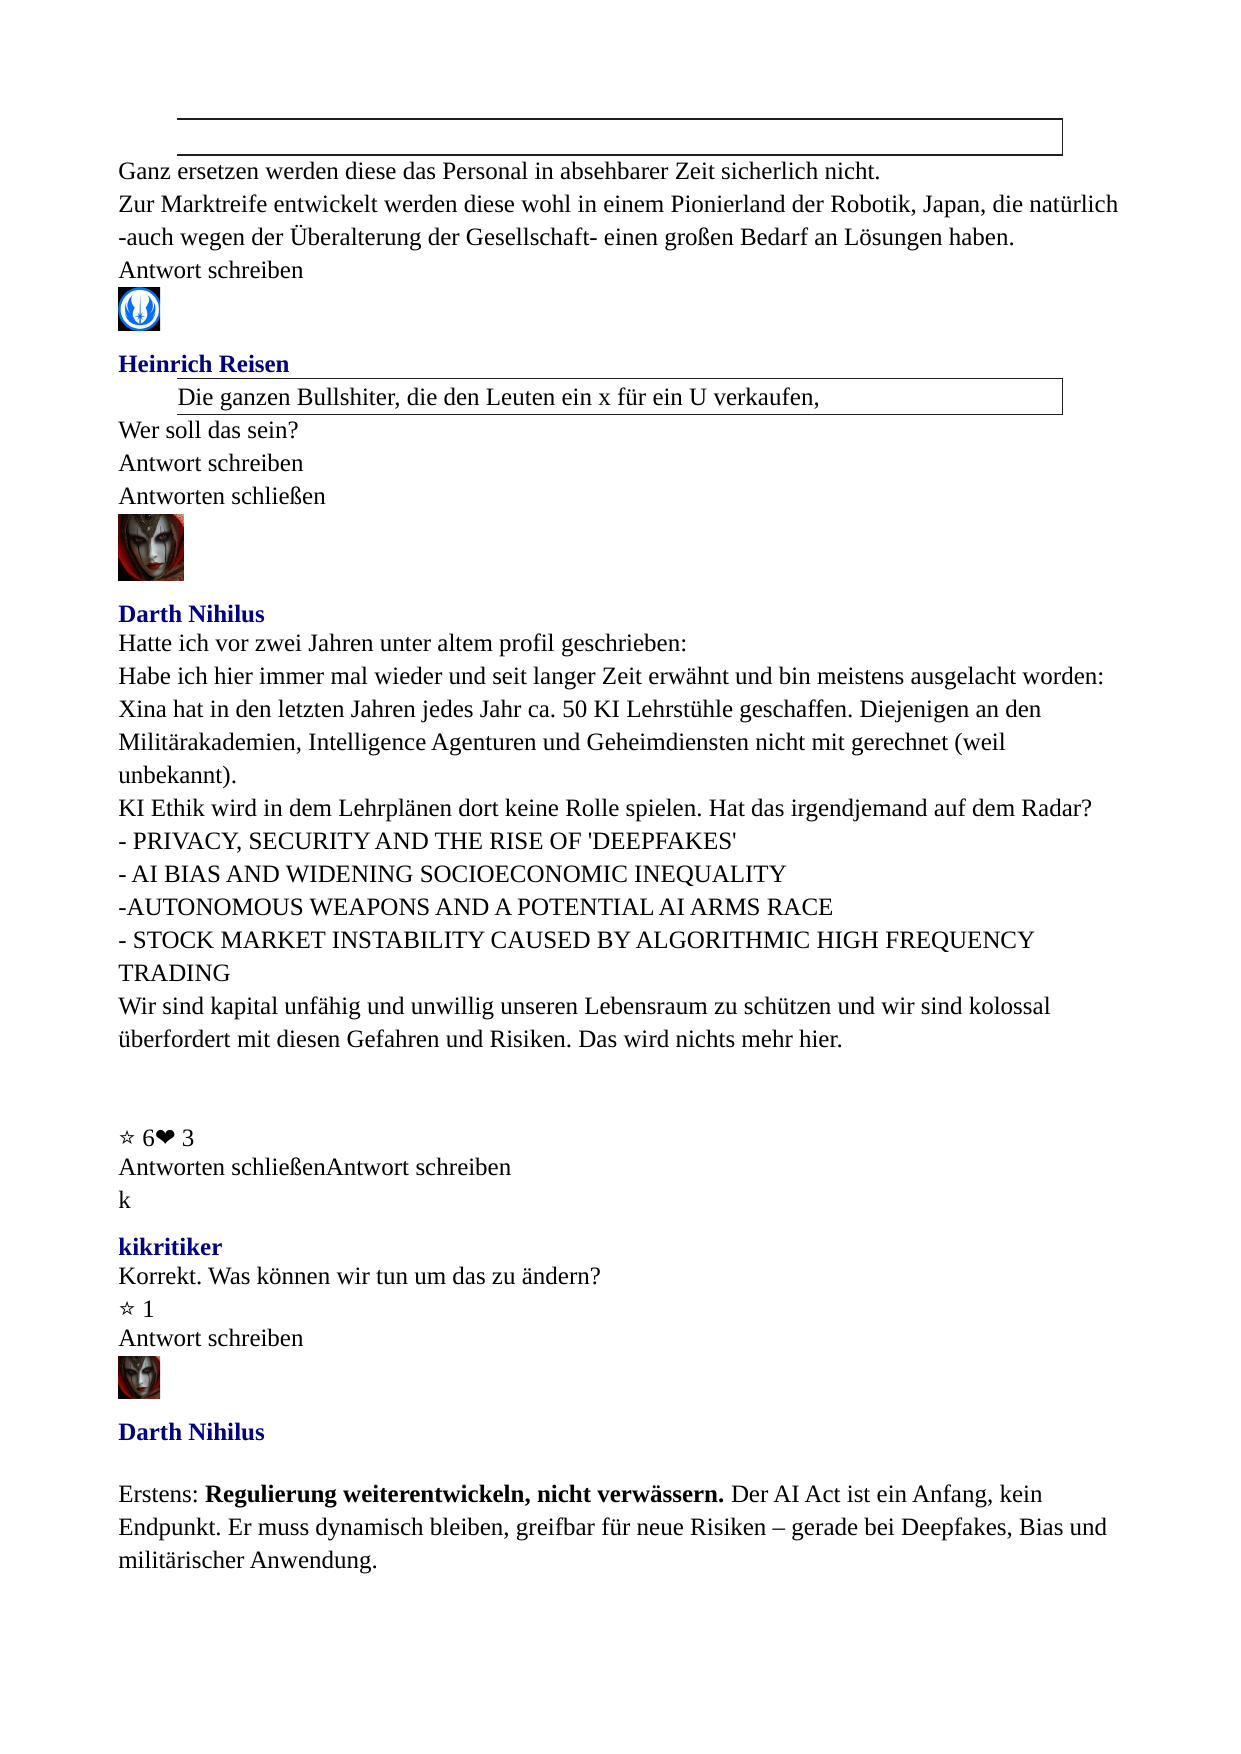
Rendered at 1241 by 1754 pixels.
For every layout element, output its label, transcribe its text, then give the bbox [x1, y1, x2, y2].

text Die ganzen Bullshiter, die den Leuten ein x für ein U verkaufen, [177, 379, 1062, 414]
text ⭐️ 6❤️ 3 [118, 1123, 1122, 1152]
picture [118, 287, 161, 331]
text Hatte ich vor zwei Jahren unter altem profil geschrieben: [118, 628, 1122, 656]
text Korrekt. Was können wir tun um das zu ändern? [118, 1261, 1122, 1290]
text -AUTONOMOUS WEAPONS AND A POTENTIAL AI ARMS RACE [118, 892, 1122, 921]
text ⭐️ 1 [118, 1294, 1122, 1323]
text k [118, 1185, 1122, 1213]
subtitle Darth Nihilus [118, 1417, 1122, 1446]
picture [118, 514, 184, 581]
text Antwort schreiben [118, 255, 1122, 284]
text Antwort schreiben [118, 448, 1122, 477]
text Habe ich hier immer mal wieder und seit langer Zeit erwähnt und bin meistens ausgelacht worden: Xina hat in den letzten Jahren jedes Jahr ca. 50 KI Lehrstühle geschaffen. Diejenigen an den Militärakademien, Intelligence Agenturen und Geheimdiensten nicht mit gerechnet (weil unbekannt). [118, 661, 1122, 788]
text Antwort schreiben [118, 1323, 1122, 1352]
text KI Ethik wird in dem Lehrplänen dort keine Rolle spielen. Hat das irgendjemand auf dem Radar? [118, 793, 1122, 822]
text https://www.diligentrobots.com/moxi [177, 120, 1062, 154]
subtitle Heinrich Reisen [118, 349, 1122, 378]
text https://www.zeit.de/digital/2023-01/microsoft-openai-chatgpt-stellenabbau-quartalszahlen#cid-64187786 [118, 1057, 1122, 1119]
text - STOCK MARKET INSTABILITY CAUSED BY ALGORITHMIC HIGH FREQUENCY TRADING [118, 925, 1122, 987]
text Zur Marktreife entwickelt werden diese wohl in einem Pionierland der Robotik, Japan, die natürlich -auch wegen der Überalterung der Gesellschaft- einen großen Bedarf an Lösungen haben. [118, 189, 1122, 251]
picture [118, 1356, 161, 1399]
text Antworten schließen [118, 481, 1122, 510]
text Ganz ersetzen werden diese das Personal in absehbarer Zeit sicherlich nicht. [118, 156, 1122, 184]
text - PRIVACY, SECURITY AND THE RISE OF 'DEEPFAKES' [118, 826, 1122, 854]
text Antworten schließenAntwort schreiben [118, 1152, 1122, 1181]
text Wer soll das sein? [118, 415, 1122, 444]
text Wir sind kapital unfähig und unwillig unseren Lebensraum zu schützen und wir sind kolossal überfordert mit diesen Gefahren und Risiken. Das wird nichts mehr hier. [118, 991, 1122, 1053]
subtitle Darth Nihilus [118, 599, 1122, 628]
text Erstens: Regulierung weiterentwickeln, nicht verwässern. Der AI Act ist ein Anfang, kein Endpunkt. Er muss dynamisch bleiben, greifbar für neue Risiken – gerade bei Deepfakes, Bias und militärischer Anwendung. [118, 1479, 1122, 1573]
subtitle kikritiker [118, 1232, 1122, 1261]
text - AI BIAS AND WIDENING SOCIOECONOMIC INEQUALITY [118, 859, 1122, 888]
